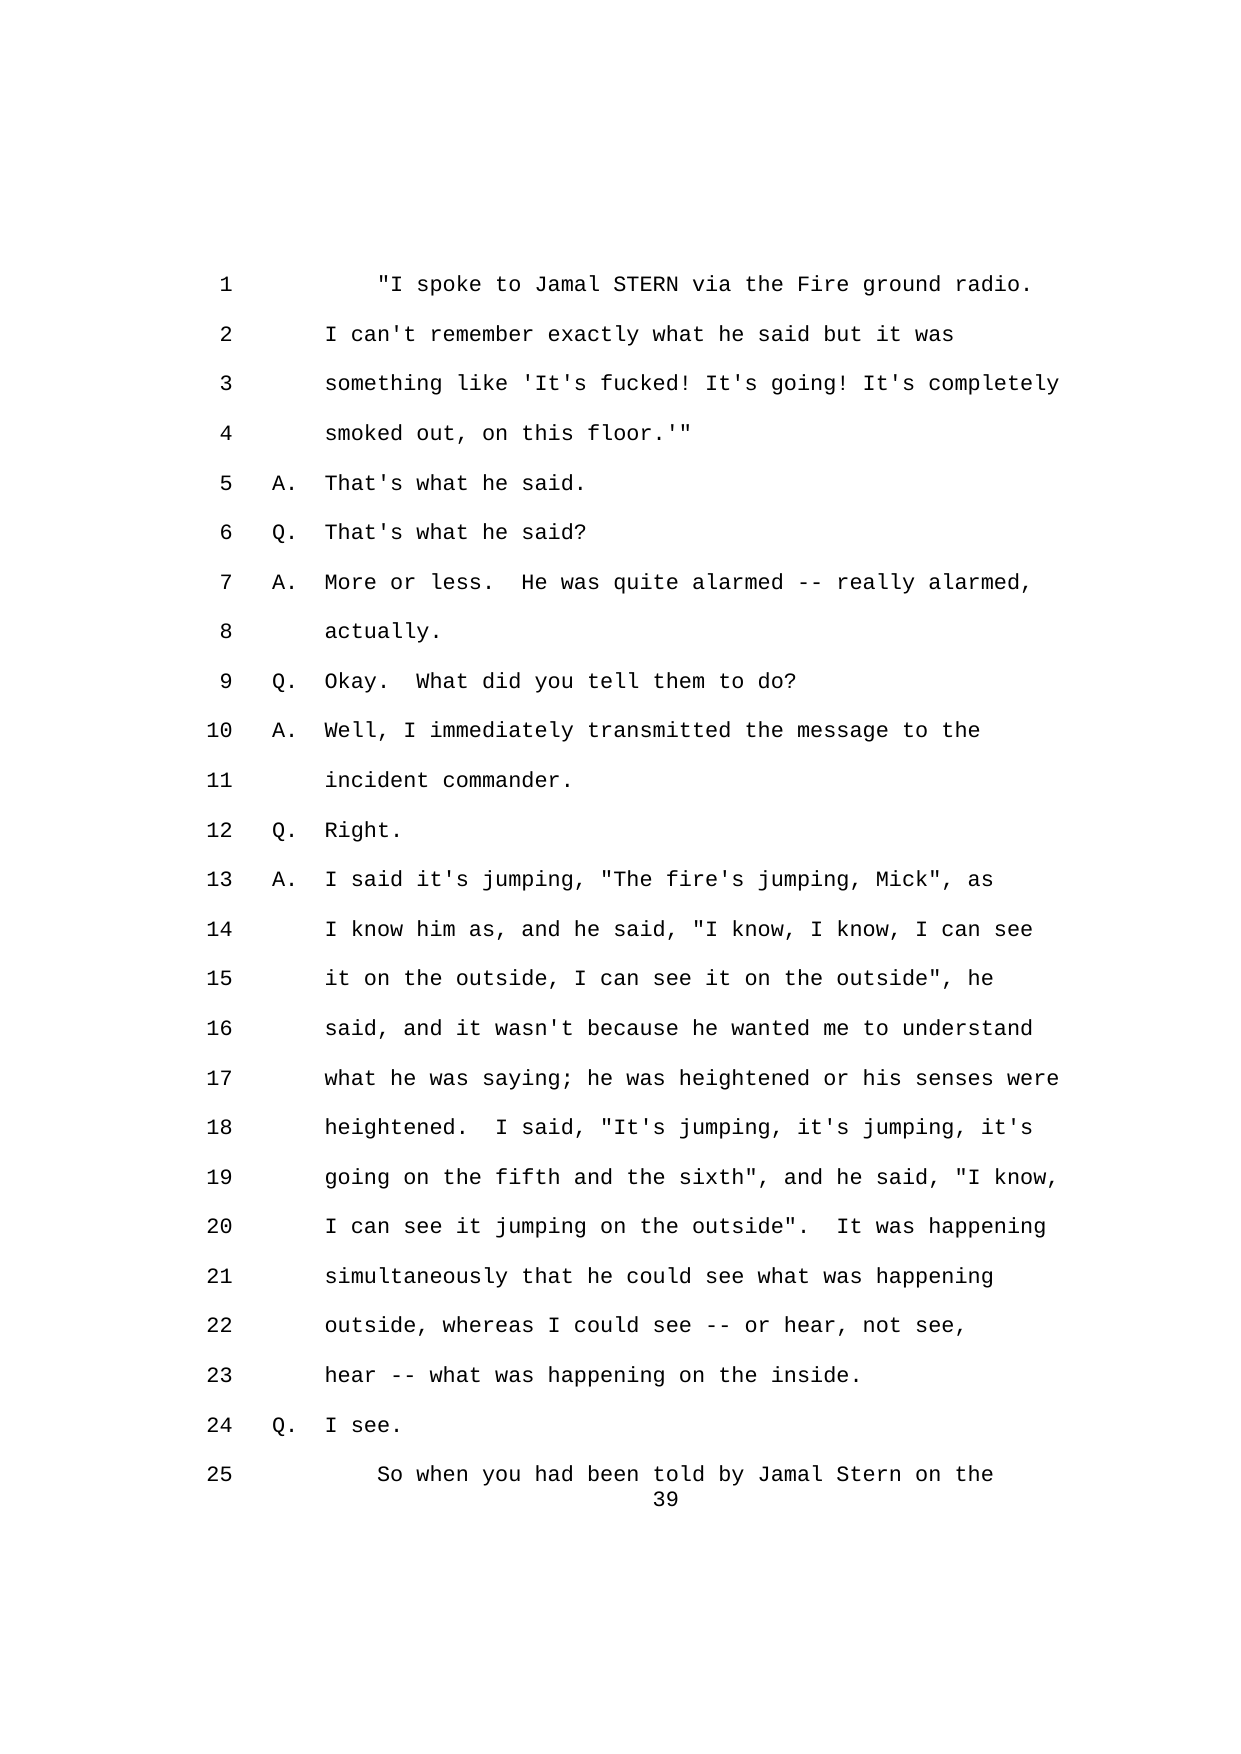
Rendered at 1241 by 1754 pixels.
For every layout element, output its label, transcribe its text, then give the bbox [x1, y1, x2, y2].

text 13 A. I said it's jumping, "The fire's jumping, Mick", as [75, 868, 1165, 893]
text 12 Q. Right. [75, 819, 1165, 843]
text 23 hear -- what was happening on the inside. [75, 1364, 1165, 1389]
text 19 going on the fifth and the sixth", and he said, "I know, [75, 1166, 1165, 1191]
text 5 A. That's what he said. [75, 472, 1165, 496]
text 39 [75, 1488, 1165, 1513]
text 20 I can see it jumping on the outside". It was happening [75, 1215, 1165, 1240]
text 15 it on the outside, I can see it on the outside", he [75, 967, 1165, 992]
text 25 So when you had been told by Jamal Stern on the [75, 1463, 1165, 1488]
text 9 Q. Okay. What did you tell them to do? [75, 670, 1165, 695]
text 16 said, and it wasn't because he wanted me to understand [75, 1017, 1165, 1042]
text 4 smoked out, on this floor.'" [75, 422, 1165, 447]
text 21 simultaneously that he could see what was happening [75, 1265, 1165, 1290]
text 1 "I spoke to Jamal STERN via the Fire ground radio. [75, 273, 1165, 298]
text 10 A. Well, I immediately transmitted the message to the [75, 719, 1165, 744]
text 8 actually. [75, 620, 1165, 645]
text 22 outside, whereas I could see -- or hear, not see, [75, 1314, 1165, 1339]
text 11 incident commander. [75, 769, 1165, 794]
text 2 I can't remember exactly what he said but it was [75, 323, 1165, 348]
text 7 A. More or less. He was quite alarmed -- really alarmed, [75, 571, 1165, 596]
text 17 what he was saying; he was heightened or his senses were [75, 1067, 1165, 1091]
text 6 Q. That's what he said? [75, 521, 1165, 546]
text 3 something like 'It's fucked! It's going! It's completely [75, 372, 1165, 397]
text 14 I know him as, and he said, "I know, I know, I can see [75, 918, 1165, 943]
text 24 Q. I see. [75, 1414, 1165, 1438]
text 18 heightened. I said, "It's jumping, it's jumping, it's [75, 1116, 1165, 1141]
